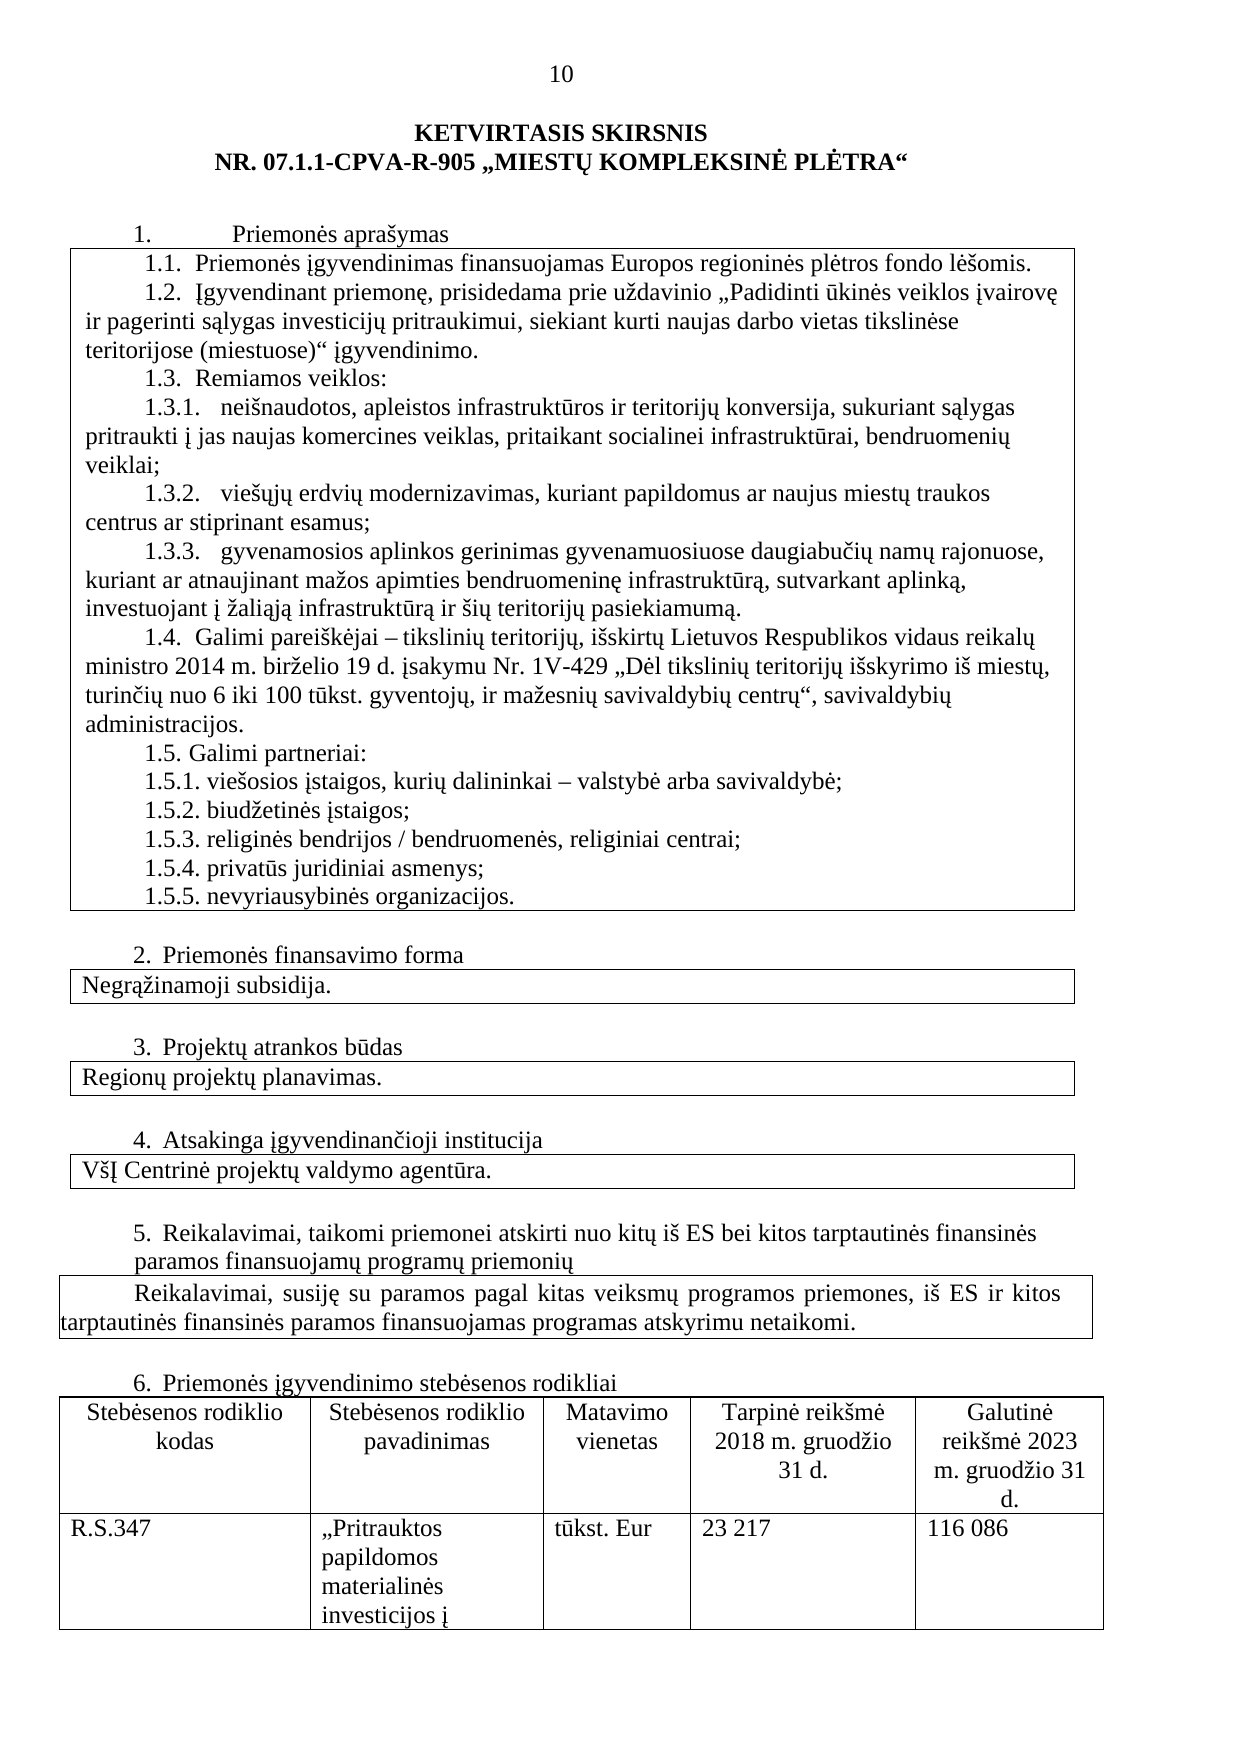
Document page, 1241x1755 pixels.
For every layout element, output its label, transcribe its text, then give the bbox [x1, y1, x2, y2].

table_cell 1.3. Remiamos veiklos: 1.3.1. neišnaudotos, apleistos infrastruktūros ir teritorijų konversija, sukuriant sąlygas pritraukti į jas naujas komercines veiklas, pritaikant socialinei infrastruktūrai, bendruomenių veiklai; 1.3.2. viešųjų erdvių modernizavimas, kuriant papildomus ar naujus miestų traukos centrus ar stiprinant esamus; 1.3.3. gyvenamosios aplinkos gerinimas gyvenamuosiuose daugiabučių namų rajonuose, kuriant ar atnaujinant mažos apimties bendruomeninę infrastruktūrą, sutvarkant aplinką, investuojant į žaliąją infrastruktūrą ir šių teritorijų pasiekiamumą. [71, 364, 1074, 622]
table_cell 116 086 [916, 1514, 1103, 1628]
table_header 1.1. Priemonės įgyvendinimas finansuojamas Europos regioninės plėtros fondo lėšomis. [71, 249, 1074, 277]
text Reikalavimai, susiję su paramos pagal kitas veiksmų programos priemones, iš ES ir kitos tarptautinės finansinės paramos finansuojamas programas atskyrimu netaikomi. [60, 1276, 1092, 1338]
text 1. Priemonės aprašymas [97, 219, 1063, 247]
table_cell 1.2. Įgyvendinant priemonę, prisidedama prie uždavinio „Padidinti ūkinės veiklos įvairovę ir pagerinti sąlygas investicijų pritraukimui, siekiant kurti naujas darbo vietas tikslinėse teritorijose (miestuose)“ įgyvendinimo. [71, 277, 1074, 363]
table_cell 1.4. Galimi pareiškėjai – tikslinių teritorijų, išskirtų Lietuvos Respublikos vidaus reikalų ministro 2014 m. birželio 19 d. įsakymu Nr. 1V-429 „Dėl tikslinių teritorijų išskyrimo iš miestų, turinčių nuo 6 iki 100 tūkst. gyventojų, ir mažesnių savivaldybių centrų“, savivaldybių administracijos. 1.5. Galimi partneriai: 1.5.1. viešosios įstaigos, kurių dalininkai – valstybė arba savivaldybė; 1.5.2. biudžetinės įstaigos; 1.5.3. religinės bendrijos / bendruomenės, religiniai centrai; 1.5.4. privatūs juridiniai asmenys; 1.5.5. nevyriausybinės organizacijos. [71, 622, 1074, 910]
text 5. Reikalavimai, taikomi priemonei atskirti nuo kitų iš ES bei kitos tarptautinės finansinės paramos finansuojamų programų priemonių [133, 1218, 1063, 1275]
text 6. Priemonės įgyvendinimo stebėsenos rodikliai [133, 1368, 1063, 1396]
table_header Matavimo vienetas [544, 1398, 690, 1512]
table_cell „Pritrauktos papildomos materialinės investicijos į [311, 1514, 543, 1628]
table_cell 23 217 [691, 1514, 915, 1628]
table_header VšĮ Centrinė projektų valdymo agentūra. [71, 1155, 1074, 1188]
table_header Galutinė reikšmė 2023 m. gruodžio 31 d. [916, 1398, 1103, 1512]
text 3. Projektų atrankos būdas [97, 1032, 1063, 1061]
table_header Negrąžinamoji subsidija. [71, 970, 1074, 1003]
text 2. Priemonės finansavimo forma [97, 940, 1063, 969]
table_header Stebėsenos rodiklio pavadinimas [311, 1398, 543, 1512]
table_cell R.S.347 [60, 1514, 310, 1628]
table_cell tūkst. Eur [544, 1514, 690, 1628]
table_header Stebėsenos rodiklio kodas [60, 1398, 310, 1512]
table_header Regionų projektų planavimas. [71, 1062, 1074, 1095]
text KETVIRTASIS skirsnis [59, 118, 1063, 147]
text NR. 07.1.1-CPVA-R-905 „MIESTŲ KOMPLeKSINĖ PLĖTRA“ [59, 147, 1063, 176]
table_header Tarpinė reikšmė 2018 m. gruodžio 31 d. [691, 1398, 915, 1512]
text 4. Atsakinga įgyvendinančioji institucija [133, 1125, 1063, 1154]
